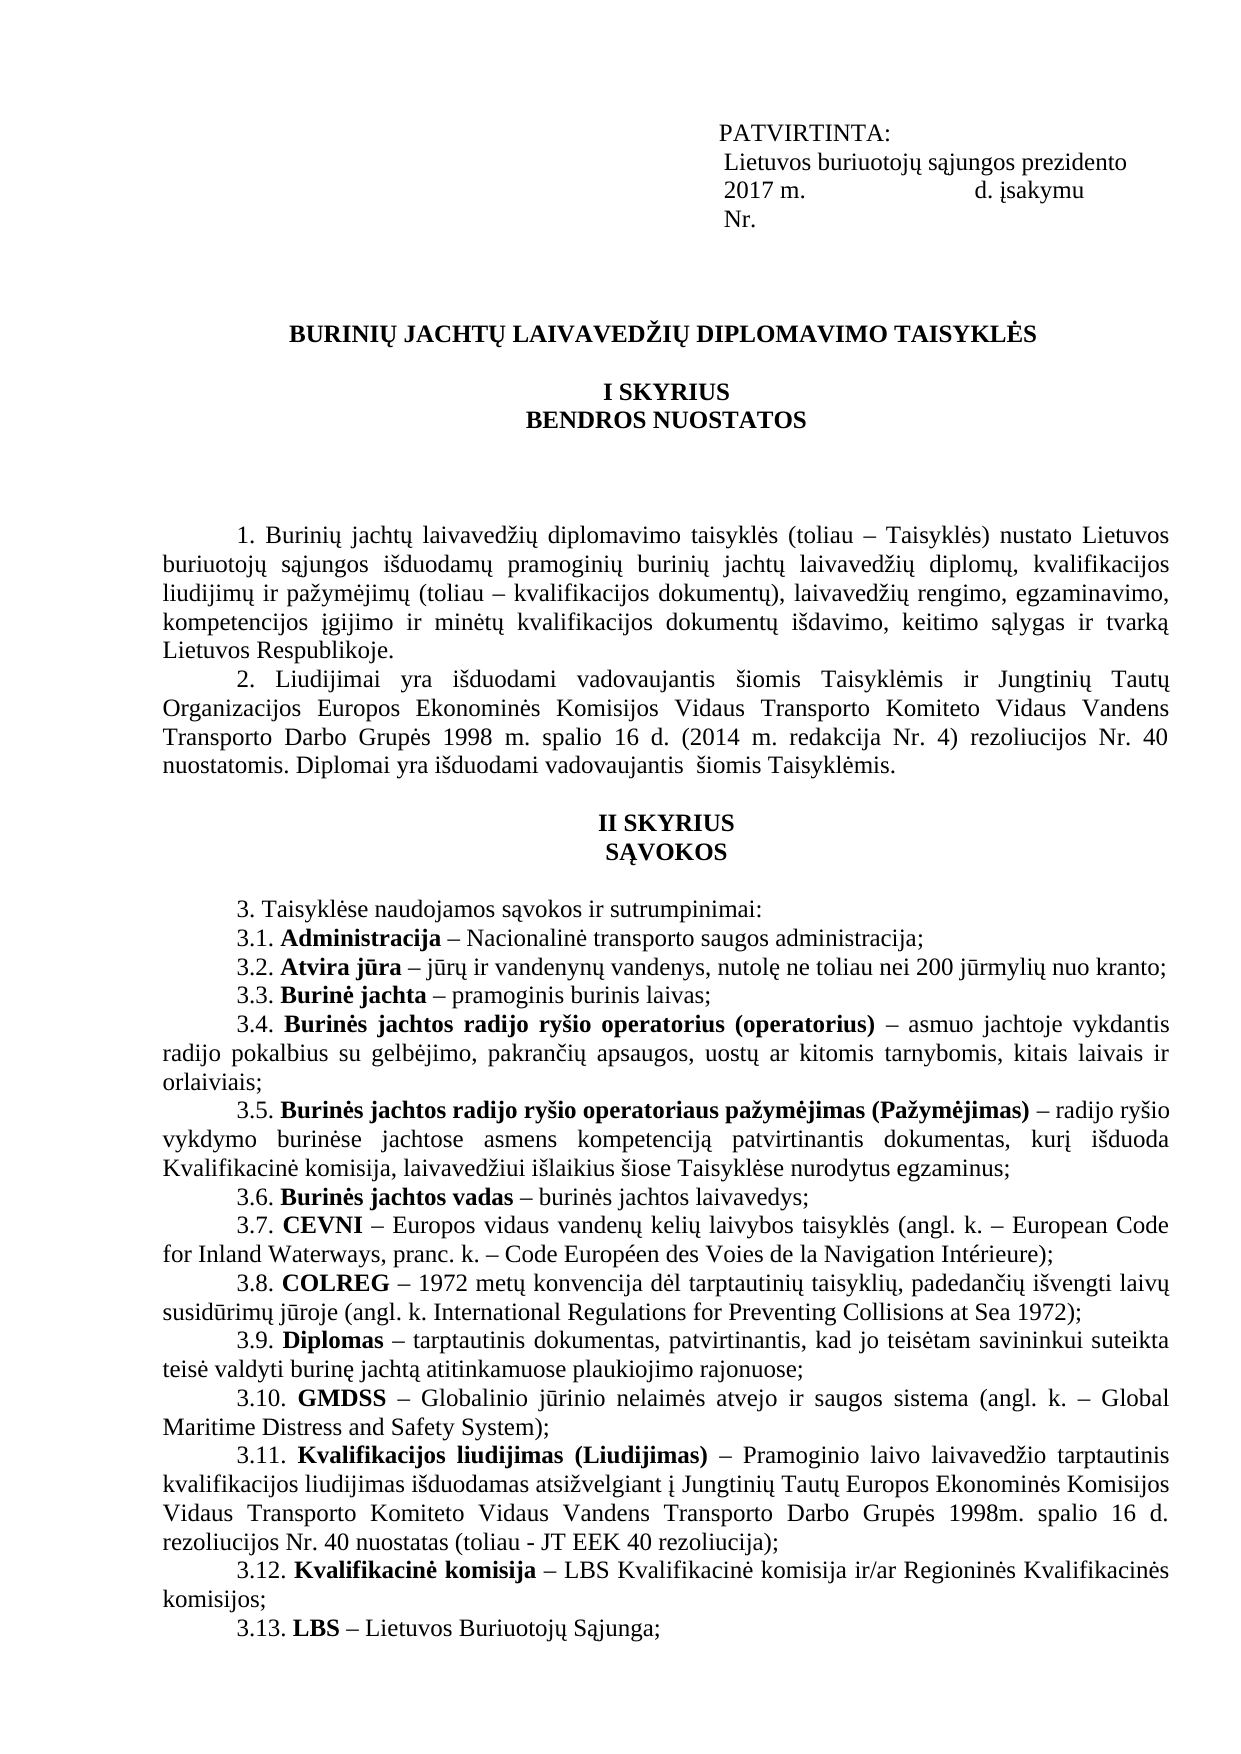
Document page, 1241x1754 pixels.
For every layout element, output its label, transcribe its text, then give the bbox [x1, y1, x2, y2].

text 3.3. Burinė jachta – pramoginis burinis laivas; [236, 981, 1170, 1009]
text BURINIŲ JACHTŲ LAIVAVEDŽIŲ DIPLOMAVIMO TAISYKLĖS [162, 319, 1170, 348]
text 3.8. COLREG – 1972 metų konvencija dėl tarptautinių taisyklių, padedančių išvengti laivų susidūrimų jūroje (angl. k. International Regulations for Preventing Collisions at Sea 1972); [162, 1268, 1170, 1326]
text 3.1. Administracija – Nacionalinė transporto saugos administracija; [162, 923, 1170, 952]
text 3.11. Kvalifikacijos liudijimas (Liudijimas) – Pramoginio laivo laivavedžio tarptautinis kvalifikacijos liudijimas išduodamas atsižvelgiant į Jungtinių Tautų Europos Ekonominės Komisijos Vidaus Transporto Komiteto Vidaus Vandens Transporto Darbo Grupės 1998m. spalio 16 d. rezoliucijos Nr. 40 nuostatas (toliau - JT EEK 40 rezoliucija); [162, 1441, 1170, 1556]
text 3. Taisyklėse naudojamos sąvokos ir sutrumpinimai: [162, 894, 1170, 923]
text 3.5. Burinės jachtos radijo ryšio operatoriaus pažymėjimas (Pažymėjimas) – radijo ryšio vykdymo burinėse jachtose asmens kompetenciją patvirtinantis dokumentas, kurį išduoda Kvalifikacinė komisija, laivavedžiui išlaikius šiose Taisyklėse nurodytus egzaminus; [162, 1096, 1170, 1182]
text SĄVOKOS [162, 837, 1170, 866]
text 3.12. Kvalifikacinė komisija – LBS Kvalifikacinė komisija ir/ar Regioninės Kvalifikacinės komisijos; [162, 1556, 1170, 1613]
text Nr. [724, 204, 1170, 233]
text BENDROS NUOSTATOS [162, 406, 1170, 434]
text 3.10. GMDSS – Globalinio jūrinio nelaimės atvejo ir saugos sistema (angl. k. – Global Maritime Distress and Safety System); [162, 1383, 1170, 1441]
text PATVIRTINTA: [162, 118, 1170, 147]
text 3.6. Burinės jachtos vadas – burinės jachtos laivavedys; [236, 1182, 1170, 1211]
text II SKYRIUS [162, 808, 1170, 837]
text 3.9. Diplomas – tarptautinis dokumentas, patvirtinantis, kad jo teisėtam savininkui suteikta teisė valdyti burinę jachtą atitinkamuose plaukiojimo rajonuose; [162, 1326, 1170, 1383]
text 2017 m. d. įsakymu [724, 176, 1170, 204]
text 2. Liudijimai yra išduodami vadovaujantis šiomis Taisyklėmis ir Jungtinių Tautų Organizacijos Europos Ekonominės Komisijos Vidaus Transporto Komiteto Vidaus Vandens Transporto Darbo Grupės 1998 m. spalio 16 d. (2014 m. redakcija Nr. 4) rezoliucijos Nr. 40 nuostatomis. Diplomai yra išduodami vadovaujantis šiomis Taisyklėmis. [162, 664, 1170, 779]
text I SKYRIUS [162, 377, 1170, 406]
text 1. Burinių jachtų laivavedžių diplomavimo taisyklės (toliau – Taisyklės) nustato Lietuvos buriuotojų sąjungos išduodamų pramoginių burinių jachtų laivavedžių diplomų, kvalifikacijos liudijimų ir pažymėjimų (toliau – kvalifikacijos dokumentų), laivavedžių rengimo, egzaminavimo, kompetencijos įgijimo ir minėtų kvalifikacijos dokumentų išdavimo, keitimo sąlygas ir tvarką Lietuvos Respublikoje. [162, 521, 1170, 664]
text 3.2. Atvira jūra – jūrų ir vandenynų vandenys, nutolę ne toliau nei 200 jūrmylių nuo kranto; [162, 952, 1170, 981]
text Lietuvos buriuotojų sąjungos prezidento [724, 147, 1170, 176]
text 3.13. LBS – Lietuvos Buriuotojų Sąjunga; [162, 1613, 1170, 1642]
text 3.7. CEVNI – Europos vidaus vandenų kelių laivybos taisyklės (angl. k. – European Code for Inland Waterways, pranc. k. – Code Européen des Voies de la Navigation Intérieure); [162, 1211, 1170, 1268]
text 3.4. Burinės jachtos radijo ryšio operatorius (operatorius) – asmuo jachtoje vykdantis radijo pokalbius su gelbėjimo, pakrančių apsaugos, uostų ar kitomis tarnybomis, kitais laivais ir orlaiviais; [162, 1009, 1170, 1096]
